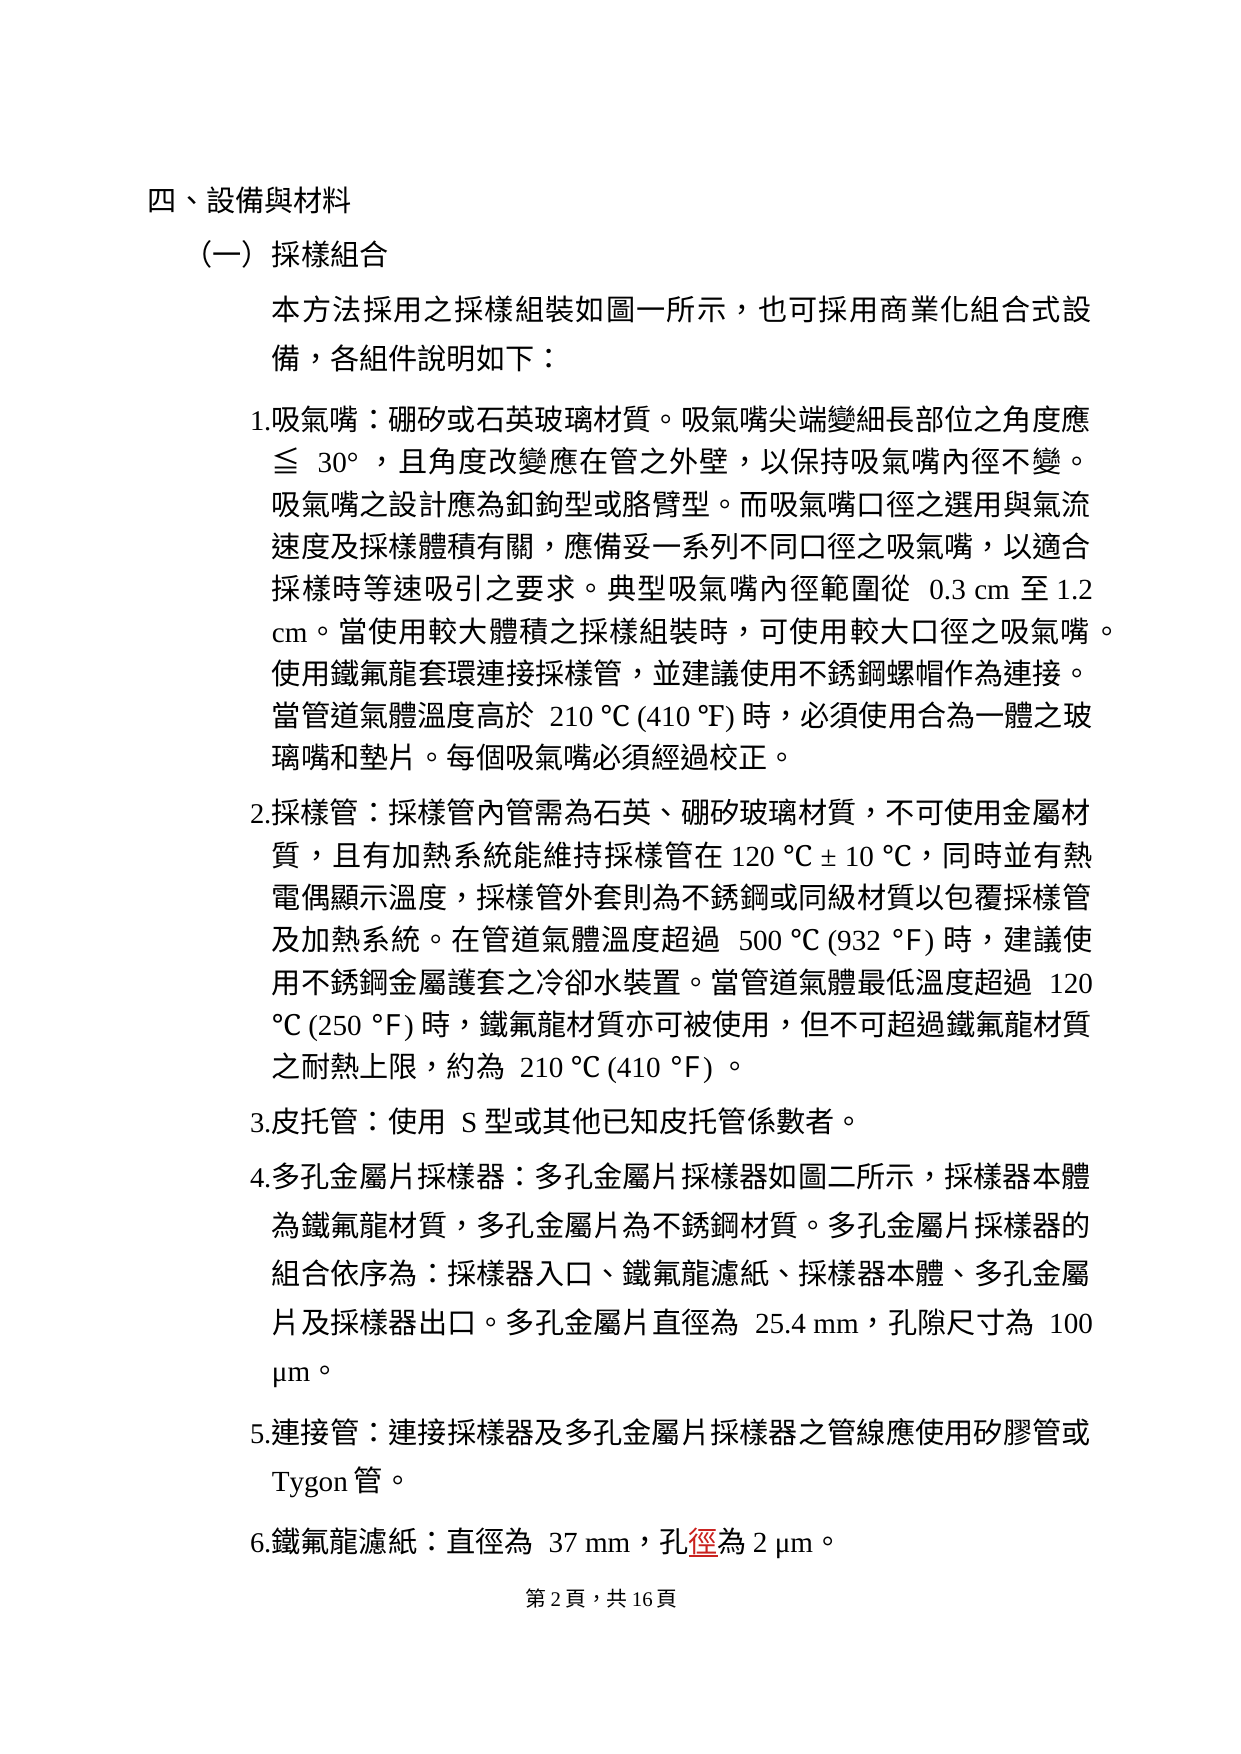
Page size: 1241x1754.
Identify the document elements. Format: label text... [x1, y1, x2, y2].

list 本方法採用之採樣組裝如圖一所示，也可採用商業化組合式設備，各組件說明如下： [272, 287, 1093, 378]
list 鐵氟龍濾紙：直徑為 37 mm，孔徑為2 μm。 [250, 1519, 1093, 1561]
list 設備與材料 [148, 177, 1093, 219]
list 多孔金屬片採樣器：多孔金屬片採樣器如圖二所示，採樣器本體為鐵氟龍材質，多孔金屬片為不銹鋼材質。多孔金屬片採樣器的組合依序為：採樣器入口、鐵氟龍濾紙、採樣器本體、多孔金屬片及採樣器出口。多孔金屬片直徑為 25.4 mm，孔隙尺寸為 100 μm。 [250, 1154, 1093, 1390]
list 皮托管：使用 S 型或其他已知皮托管係數者。 [250, 1099, 1093, 1141]
list 連接管：連接採樣器及多孔金屬片採樣器之管線應使用矽膠管或Tygon管。 [250, 1409, 1093, 1500]
list 吸氣嘴：硼矽或石英玻璃材質。吸氣嘴尖端變細長部位之角度應 ≦ 30° ，且角度改變應在管之外壁，以保持吸氣嘴內徑不變。吸氣嘴之設計應為釦鉤型或胳臂型。而吸氣嘴口徑之選用與氣流速度及採樣體積有關，應備妥一系列不同口徑之吸氣嘴，以適合採樣時等速吸引之要求。典型吸氣嘴內徑範圍從 0.3 cm 至1.2 cm。當使用較大體積之採樣組裝時，可使用較大口徑之吸氣嘴。使用鐵氟龍套環連接採樣管，並建議使用不銹鋼螺帽作為連接。當管道氣體溫度高於 210 ℃ (410 ℉) 時，必須使用合為一體之玻璃嘴和墊片。每個吸氣嘴必須經過校正。 [250, 397, 1093, 777]
list 採樣管：採樣管內管需為石英、硼矽玻璃材質，不可使用金屬材質，且有加熱系統能維持採樣管在120 ℃ ± 10 ℃，同時並有熱電偶顯示溫度，採樣管外套則為不銹鋼或同級材質以包覆採樣管及加熱系統。在管道氣體溫度超過 500 ℃ (932 ℉) 時，建議使用不銹鋼金屬護套之冷卻水裝置。當管道氣體最低溫度超過 120 ℃ (250 ℉) 時，鐵氟龍材質亦可被使用，但不可超過鐵氟龍材質之耐熱上限，約為 210 ℃ (410 ℉) 。 [250, 790, 1093, 1086]
list 採樣組合 [183, 232, 1093, 274]
